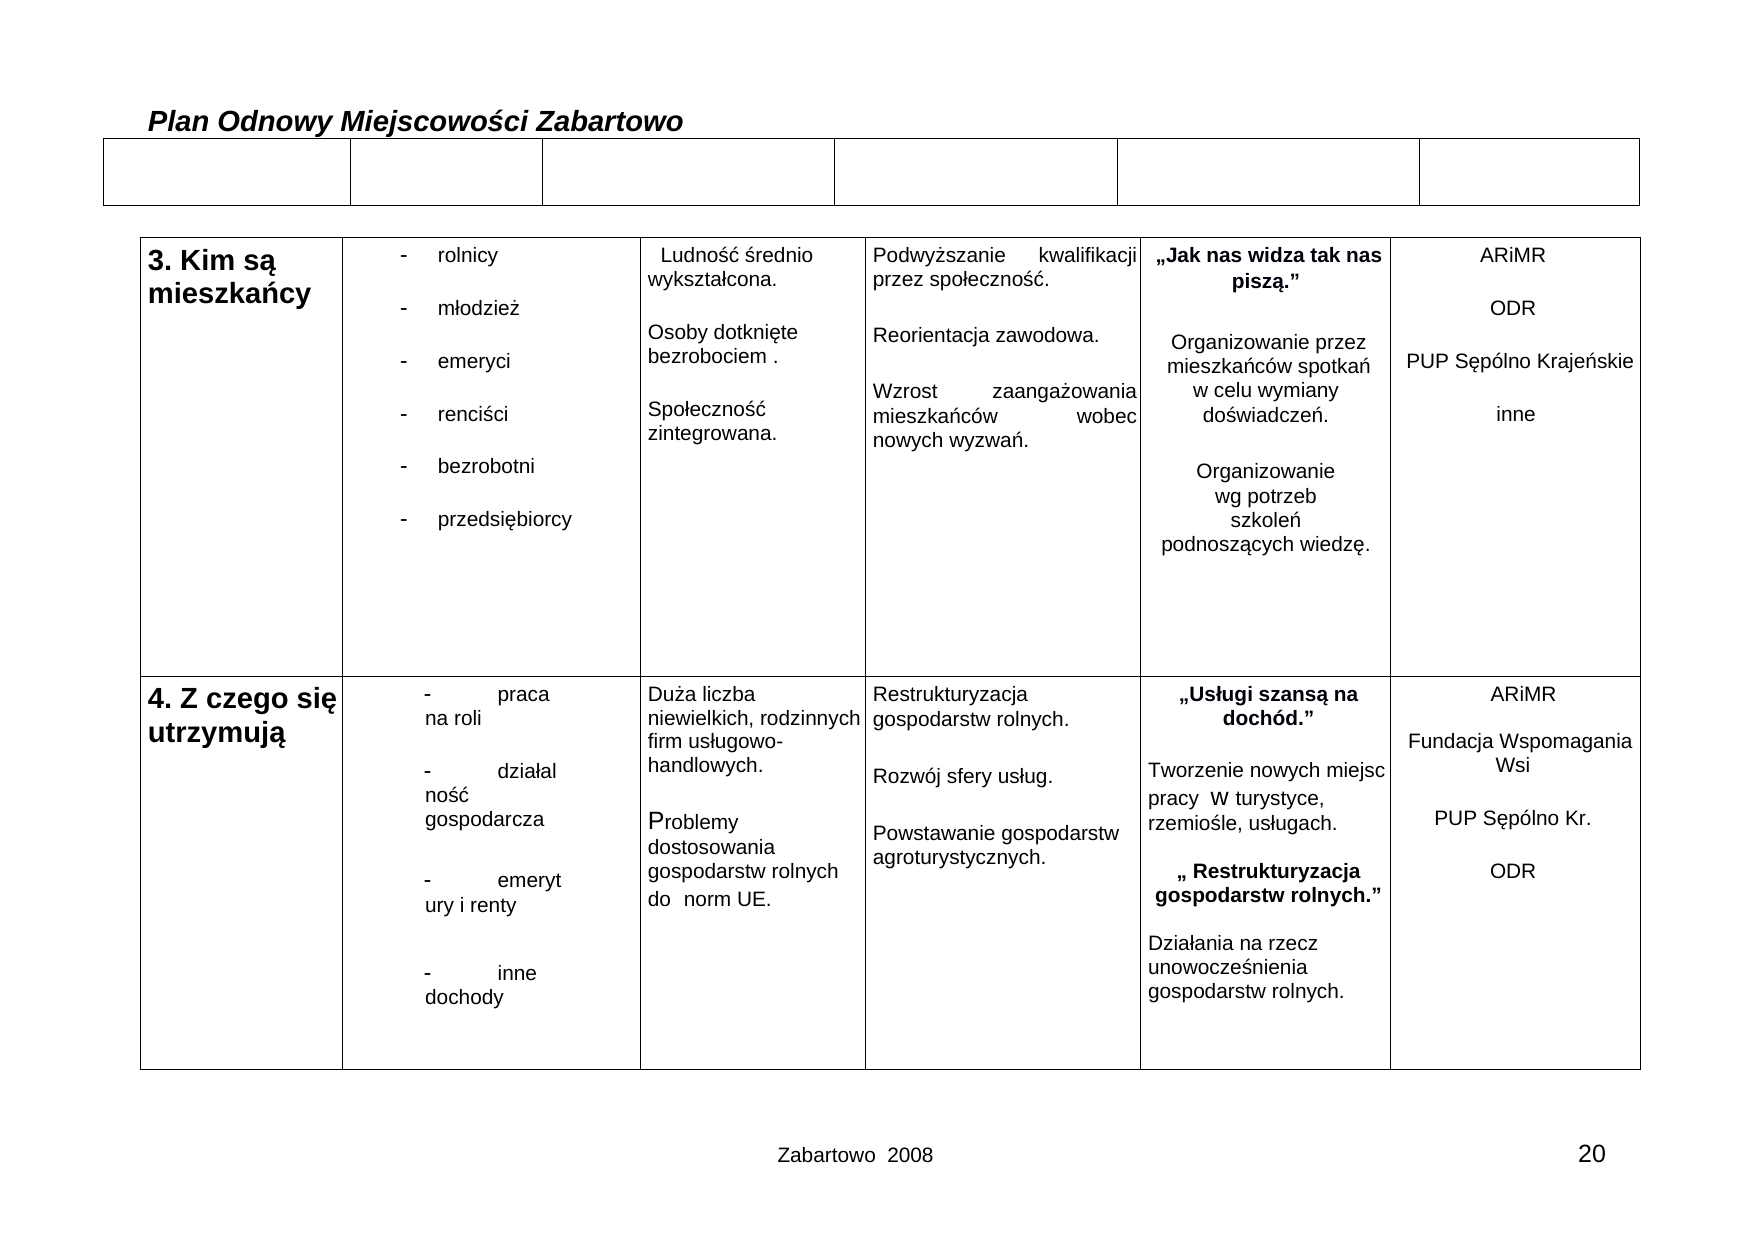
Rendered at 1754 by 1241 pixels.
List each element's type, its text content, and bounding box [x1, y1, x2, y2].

table_cell praca na roli działalność gospodarcza emerytury i renty inne dochody [343, 677, 640, 1069]
table_header rolnicy młodzież emeryci renciści bezrobotni przedsiębiorcy [343, 238, 640, 676]
table_cell „Usługi szansą na dochód.” Tworzenie nowych miejsc pracy w turystyce, rzemiośle, usługach. „ Restrukturyzacja gospodarstw rolnych.” Działania na rzecz unowocześnienia gospodarstw rolnych. [1141, 677, 1390, 1069]
table_header [835, 139, 981, 205]
table_header [981, 139, 1117, 205]
table_header [1118, 139, 1419, 205]
table_header Podwyższanie kwalifikacji przez społeczność. Reorientacja zawodowa. Wzrost zaangażowania mieszkańców wobec nowych wyzwań. [866, 238, 1140, 676]
table_header [104, 139, 350, 205]
table_header [1420, 139, 1639, 205]
table_header 3. Kim są mieszkańcy [141, 238, 342, 676]
table_cell Restrukturyzacja gospodarstw rolnych. Rozwój sfery usług. Powstawanie gospodarstw agroturystycznych. [866, 677, 1140, 1069]
table_header [351, 139, 542, 205]
table_header Ludność średnio wykształcona. Osoby dotknięte bezrobociem . Społeczność zintegrowana. [641, 238, 865, 676]
table_header [543, 139, 834, 205]
table_header ARiMR ODR PUP Sępólno Krajeńskie inne [1391, 238, 1640, 676]
table_header „Jak nas widza tak nas piszą.” Organizowanie przez mieszkańców spotkań w celu wymiany doświadczeń. Organizowanie wg potrzeb szkoleń podnoszących wiedzę. [1141, 238, 1390, 676]
table_cell Duża liczba niewielkich, rodzinnych firm usługowo-handlowych. Problemy dostosowania gospodarstw rolnych do norm UE. [641, 677, 865, 1069]
table_cell ARiMR Fundacja Wspomagania Wsi PUP Sępólno Kr. ODR [1391, 677, 1640, 1069]
table_cell 4. Z czego się utrzymują [141, 677, 342, 1069]
